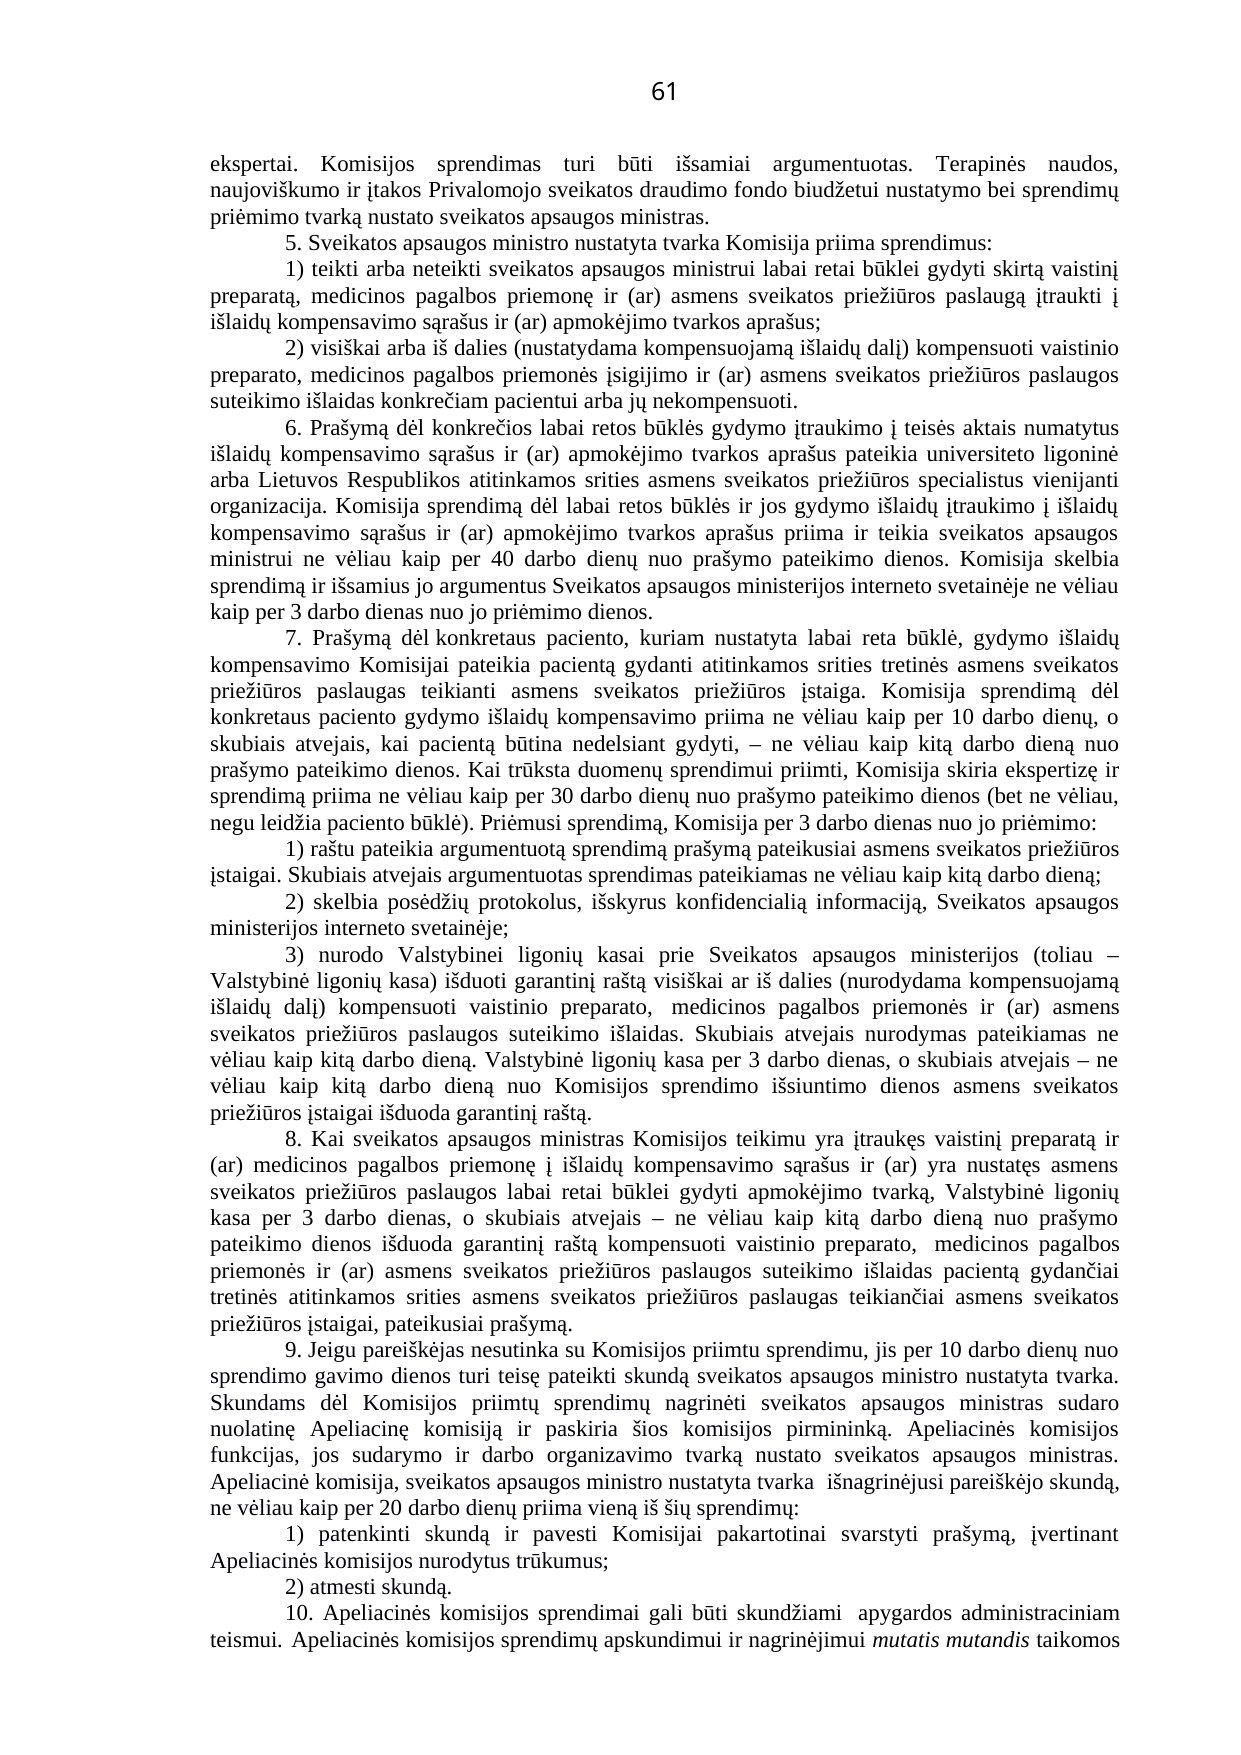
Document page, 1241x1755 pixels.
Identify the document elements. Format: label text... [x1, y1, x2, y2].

text 7. Prašymą dėl konkretaus paciento, kuriam nustatyta labai reta būklė, gydymo išlaidų kompensavimo Komisijai pateikia pacientą gydanti atitinkamos srities tretinės asmens sveikatos priežiūros paslaugas teikianti asmens sveikatos priežiūros įstaiga. Komisija sprendimą dėl konkretaus paciento gydymo išlaidų kompensavimo priima ne vėliau kaip per 10 darbo dienų, o skubiais atvejais, kai pacientą būtina nedelsiant gydyti, – ne vėliau kaip kitą darbo dieną nuo prašymo pateikimo dienos. Kai trūksta duomenų sprendimui priimti, Komisija skiria ekspertizę ir sprendimą priima ne vėliau kaip per 30 darbo dienų nuo prašymo pateikimo dienos (bet ne vėliau, negu leidžia paciento būklė). Priėmusi sprendimą, Komisija per 3 darbo dienas nuo jo priėmimo: [210, 624, 1120, 835]
text 10. Apeliacinės komisijos sprendimai gali būti skundžiami apygardos administraciniam teismui. Apeliacinės komisijos sprendimų apskundimui ir nagrinėjimui mutatis mutandis taikomos [210, 1599, 1120, 1652]
text 1) teikti arba neteikti sveikatos apsaugos ministrui labai retai būklei gydyti skirtą vaistinį preparatą, medicinos pagalbos priemonę ir (ar) asmens sveikatos priežiūros paslaugą įtraukti į išlaidų kompensavimo sąrašus ir (ar) apmokėjimo tvarkos aprašus; [210, 255, 1120, 334]
text 8. Kai sveikatos apsaugos ministras Komisijos teikimu yra įtraukęs vaistinį preparatą ir (ar) medicinos pagalbos priemonę į išlaidų kompensavimo sąrašus ir (ar) yra nustatęs asmens sveikatos priežiūros paslaugos labai retai būklei gydyti apmokėjimo tvarką, Valstybinė ligonių kasa per 3 darbo dienas, o skubiais atvejais – ne vėliau kaip kitą darbo dieną nuo prašymo pateikimo dienos išduoda garantinį raštą kompensuoti vaistinio preparato, medicinos pagalbos priemonės ir (ar) asmens sveikatos priežiūros paslaugos suteikimo išlaidas pacientą gydančiai tretinės atitinkamos srities asmens sveikatos priežiūros paslaugas teikiančiai asmens sveikatos priežiūros įstaigai, pateikusiai prašymą. [210, 1125, 1120, 1336]
text 6. Prašymą dėl konkrečios labai retos būklės gydymo įtraukimo į teisės aktais numatytus išlaidų kompensavimo sąrašus ir (ar) apmokėjimo tvarkos aprašus pateikia universiteto ligoninė arba Lietuvos Respublikos atitinkamos srities asmens sveikatos priežiūros specialistus vienijanti organizacija. Komisija sprendimą dėl labai retos būklės ir jos gydymo išlaidų įtraukimo į išlaidų kompensavimo sąrašus ir (ar) apmokėjimo tvarkos aprašus priima ir teikia sveikatos apsaugos ministrui ne vėliau kaip per 40 darbo dienų nuo prašymo pateikimo dienos. Komisija skelbia sprendimą ir išsamius jo argumentus Sveikatos apsaugos ministerijos interneto svetainėje ne vėliau kaip per 3 darbo dienas nuo jo priėmimo dienos. [210, 413, 1120, 624]
text 2) visiškai arba iš dalies (nustatydama kompensuojamą išlaidų dalį) kompensuoti vaistinio preparato, medicinos pagalbos priemonės įsigijimo ir (ar) asmens sveikatos priežiūros paslaugos suteikimo išlaidas konkrečiam pacientui arba jų nekompensuoti. [210, 334, 1120, 413]
text 3) nurodo Valstybinei ligonių kasai prie Sveikatos apsaugos ministerijos (toliau – Valstybinė ligonių kasa) išduoti garantinį raštą visiškai ar iš dalies (nurodydama kompensuojamą išlaidų dalį) kompensuoti vaistinio preparato, medicinos pagalbos priemonės ir (ar) asmens sveikatos priežiūros paslaugos suteikimo išlaidas. Skubiais atvejais nurodymas pateikiamas ne vėliau kaip kitą darbo dieną. Valstybinė ligonių kasa per 3 darbo dienas, o skubiais atvejais – ne vėliau kaip kitą darbo dieną nuo Komisijos sprendimo išsiuntimo dienos asmens sveikatos priežiūros įstaigai išduoda garantinį raštą. [210, 941, 1120, 1125]
text ekspertai. Komisijos sprendimas turi būti išsamiai argumentuotas. Terapinės naudos, naujoviškumo ir įtakos Privalomojo sveikatos draudimo fondo biudžetui nustatymo bei sprendimų priėmimo tvarką nustato sveikatos apsaugos ministras. [210, 150, 1120, 229]
text 2) skelbia posėdžių protokolus, išskyrus konfidencialią informaciją, Sveikatos apsaugos ministerijos interneto svetainėje; [210, 888, 1120, 941]
text 2) atmesti skundą. [210, 1573, 1120, 1599]
text 9. Jeigu pareiškėjas nesutinka su Komisijos priimtu sprendimu, jis per 10 darbo dienų nuo sprendimo gavimo dienos turi teisę pateikti skundą sveikatos apsaugos ministro nustatyta tvarka. Skundams dėl Komisijos priimtų sprendimų nagrinėti sveikatos apsaugos ministras sudaro nuolatinę Apeliacinę komisiją ir paskiria šios komisijos pirmininką. Apeliacinės komisijos funkcijas, jos sudarymo ir darbo organizavimo tvarką nustato sveikatos apsaugos ministras. Apeliacinė komisija, sveikatos apsaugos ministro nustatyta tvarka išnagrinėjusi pareiškėjo skundą, ne vėliau kaip per 20 darbo dienų priima vieną iš šių sprendimų: [210, 1336, 1120, 1520]
text 1) patenkinti skundą ir pavesti Komisijai pakartotinai svarstyti prašymą, įvertinant Apeliacinės komisijos nurodytus trūkumus; [210, 1520, 1120, 1573]
text 5. Sveikatos apsaugos ministro nustatyta tvarka Komisija priima sprendimus: [210, 229, 1120, 255]
text 1) raštu pateikia argumentuotą sprendimą prašymą pateikusiai asmens sveikatos priežiūros įstaigai. Skubiais atvejais argumentuotas sprendimas pateikiamas ne vėliau kaip kitą darbo dieną; [210, 835, 1120, 888]
